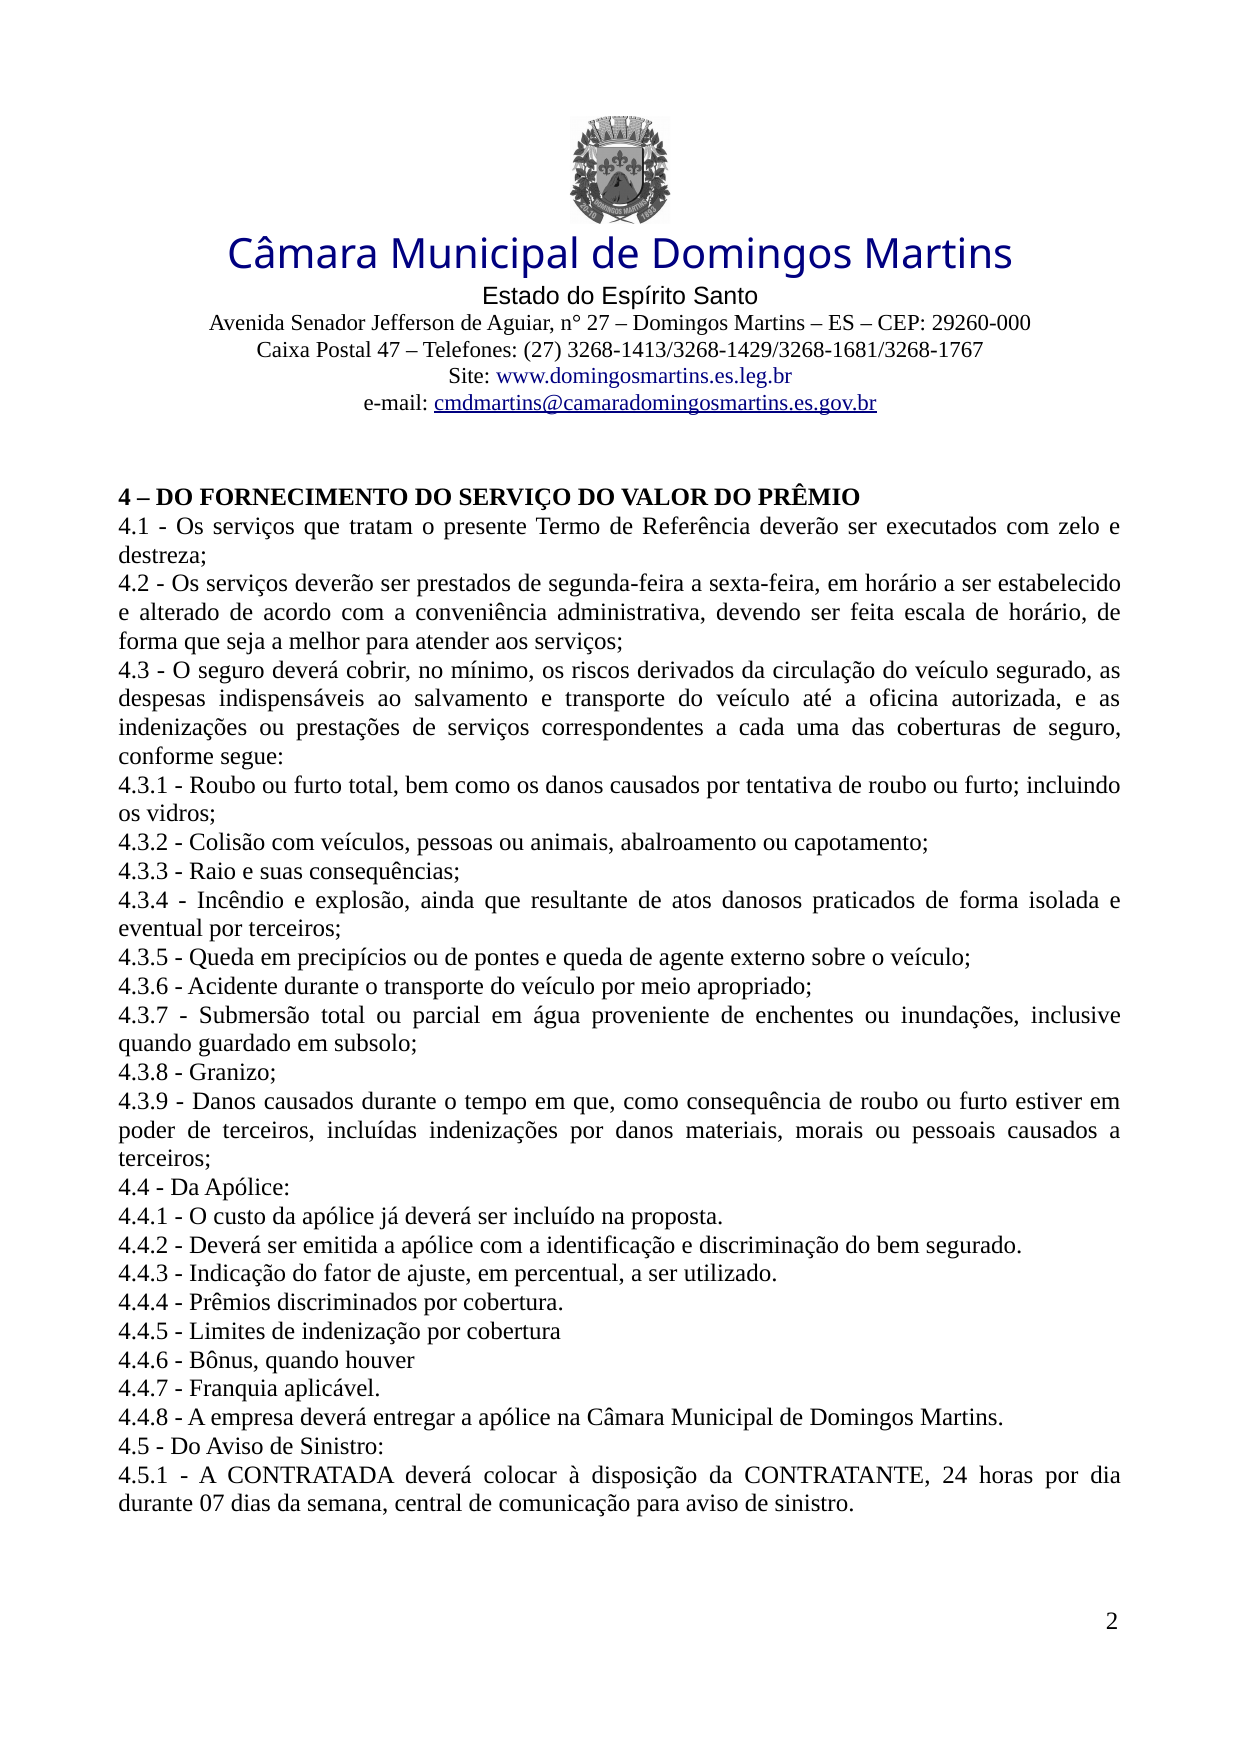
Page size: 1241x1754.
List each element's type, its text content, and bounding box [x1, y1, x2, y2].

text 4.5.1 - A CONTRATADA deverá colocar à disposição da CONTRATANTE, 24 horas por dia durante 07 dias da semana, central de comunicação para aviso de sinistro. [118, 1460, 1122, 1517]
text 4.3.1 - Roubo ou furto total, bem como os danos causados por tentativa de roubo ou furto; incluindo os vidros; [118, 770, 1122, 827]
text 4.4 - Da Apólice: [118, 1172, 1122, 1201]
text 4.4.1 - O custo da apólice já deverá ser incluído na proposta. [118, 1201, 1122, 1230]
text 4.3.7 - Submersão total ou parcial em água proveniente de enchentes ou inundações, inclusive quando guardado em subsolo; [118, 1000, 1122, 1057]
text 4.4.5 - Limites de indenização por cobertura [118, 1316, 1122, 1345]
text 4.4.7 - Franquia aplicável. [118, 1373, 1122, 1402]
text 4.4.3 - Indicação do fator de ajuste, em percentual, a ser utilizado. [118, 1258, 1122, 1287]
text 4 – DO FORNECIMENTO DO SERVIÇO DO VALOR DO PRÊMIO [118, 482, 1122, 511]
text 4.3 - O seguro deverá cobrir, no mínimo, os riscos derivados da circulação do veículo segurado, as despesas indispensáveis ao salvamento e transporte do veículo até a oficina autorizada, e as indenizações ou prestações de serviços correspondentes a cada uma das coberturas de seguro, conforme segue: [118, 655, 1122, 770]
text 4.1 - Os serviços que tratam o presente Termo de Referência deverão ser executados com zelo e destreza; [118, 511, 1122, 568]
text 4.3.2 - Colisão com veículos, pessoas ou animais, abalroamento ou capotamento; [118, 827, 1122, 856]
text 4.4.6 - Bônus, quando houver [118, 1345, 1122, 1373]
text 4.2 - Os serviços deverão ser prestados de segunda-feira a sexta-feira, em horário a ser estabelecido e alterado de acordo com a conveniência administrativa, devendo ser feita escala de horário, de forma que seja a melhor para atender aos serviços; [118, 568, 1122, 655]
text 4.3.6 - Acidente durante o transporte do veículo por meio apropriado; [118, 971, 1122, 1000]
text 4.3.8 - Granizo; [118, 1057, 1122, 1086]
text 4.5 - Do Aviso de Sinistro: [118, 1431, 1122, 1460]
text 4.4.4 - Prêmios discriminados por cobertura. [118, 1287, 1122, 1316]
text 4.4.2 - Deverá ser emitida a apólice com a identificação e discriminação do bem segurado. [118, 1230, 1122, 1258]
text 4.4.8 - A empresa deverá entregar a apólice na Câmara Municipal de Domingos Martins. [118, 1402, 1122, 1431]
text 4.3.5 - Queda em precipícios ou de pontes e queda de agente externo sobre o veículo; [118, 942, 1122, 971]
text 4.3.9 - Danos causados durante o tempo em que, como consequência de roubo ou furto estiver em poder de terceiros, incluídas indenizações por danos materiais, morais ou pessoais causados a terceiros; [118, 1086, 1122, 1172]
text 4.3.4 - Incêndio e explosão, ainda que resultante de atos danosos praticados de forma isolada e eventual por terceiros; [118, 885, 1122, 942]
text 4.3.3 - Raio e suas consequências; [118, 856, 1122, 885]
